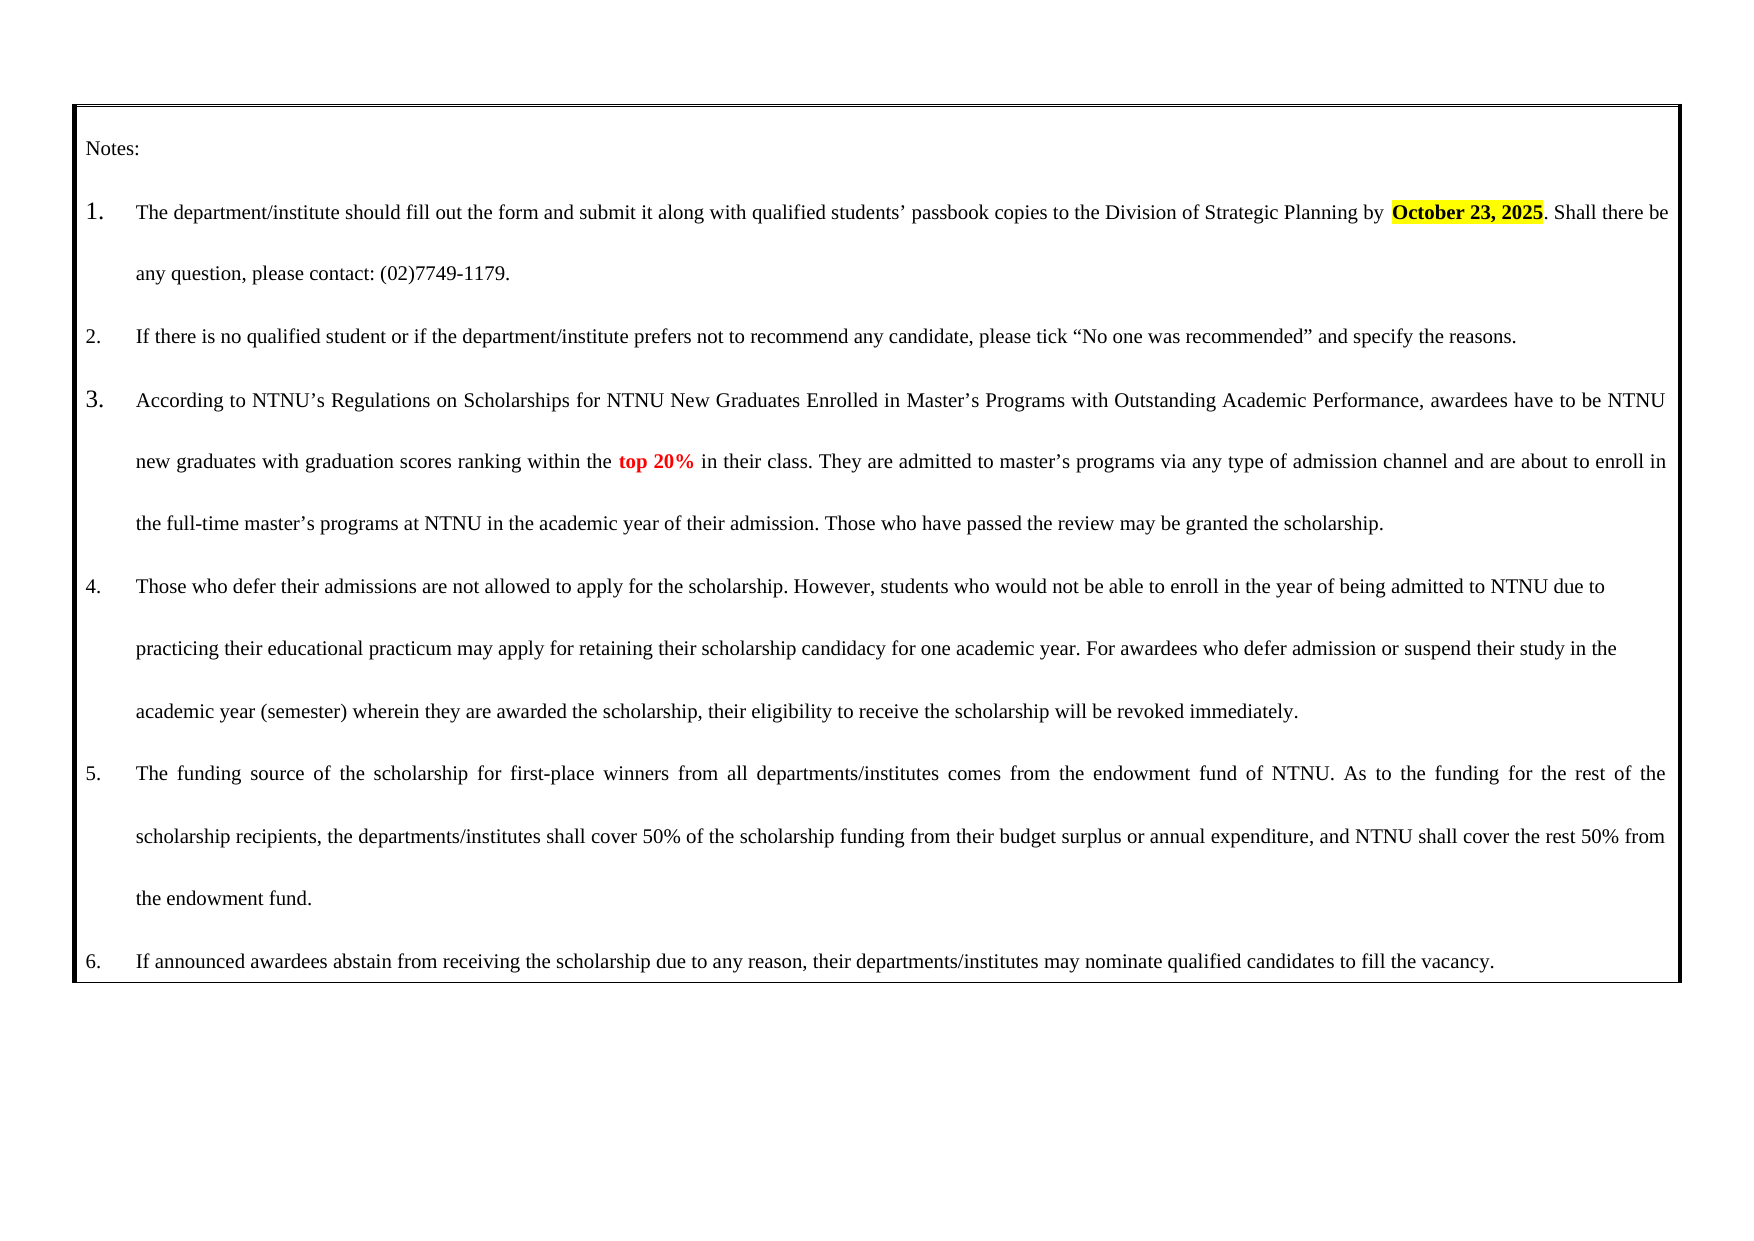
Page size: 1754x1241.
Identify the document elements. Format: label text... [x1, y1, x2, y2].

table_cell Notes: The department/institute should fill out the form and submit it along with qualified students’ passbook copies to the Division of Strategic Planning by October 23, 2025. Shall there be any question, please contact: (02)7749-1179. If there is no qualified student or if the department/institute prefers not to recommend any candidate, please tick “No one was recommended” and specify the reasons. According to NTNU’s Regulations on Scholarships for NTNU New Graduates Enrolled in Master’s Programs with Outstanding Academic Performance, awardees have to be NTNU new graduates with graduation scores ranking within the top 20% in their class. They are admitted to master’s programs via any type of admission channel and are about to enroll in the full-time master’s programs at NTNU in the academic year of their admission. Those who have passed the review may be granted the scholarship. Those who defer their admissions are not allowed to apply for the scholarship. However, students who would not be able to enroll in the year of being admitted to NTNU due to practicing their educational practicum may apply for retaining their scholarship candidacy for one academic year. For awardees who defer admission or suspend their study in the academic year (semester) wherein they are awarded the scholarship, their eligibility to receive the scholarship will be revoked immediately. The funding source of the scholarship for first-place winners from all departments/institutes comes from the endowment fund of NTNU. As to the funding for the rest of the scholarship recipients, the departments/institutes shall cover 50% of the scholarship funding from their budget surplus or annual expenditure, and NTNU shall cover the rest 50% from the endowment fund. If announced awardees abstain from receiving the scholarship due to any reason, their departments/institutes may nominate qualified candidates to fill the vacancy. [77, 107, 1678, 982]
